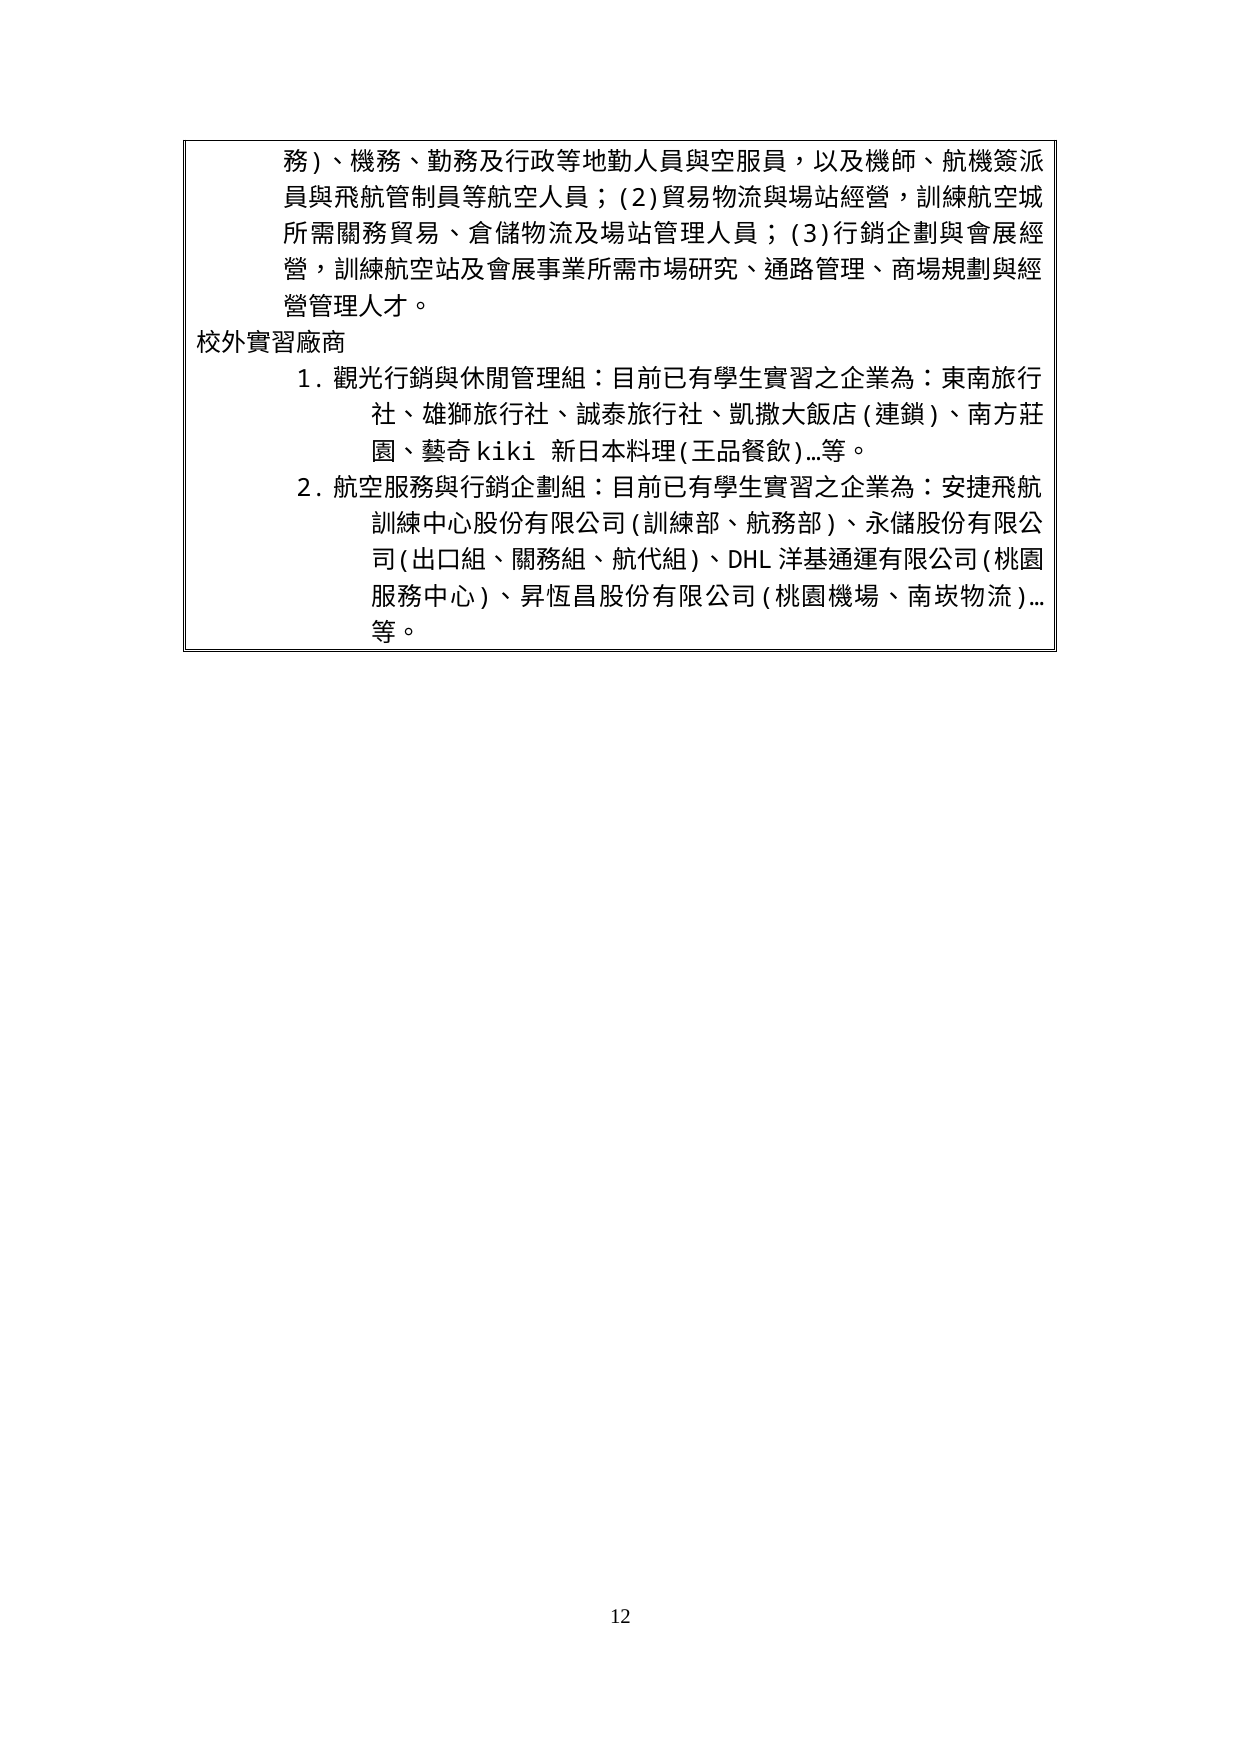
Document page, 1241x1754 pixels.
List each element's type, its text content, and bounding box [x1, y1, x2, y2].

table_cell 務)、機務、勤務及行政等地勤人員與空服員，以及機師、航機簽派員與飛航管制員等航空人員；(2)貿易物流與場站經營，訓練航空城所需關務貿易、倉儲物流及場站管理人員；(3)行銷企劃與會展經營，訓練航空站及會展事業所需市場研究、通路管理、商場規劃與經營管理人才。 校外實習廠商 觀光行銷與休閒管理組：目前已有學生實習之企業為：東南旅行社、雄獅旅行社、誠泰旅行社、凱撒大飯店(連鎖)、南方莊園、藝奇kiki 新日本料理(王品餐飲)…等。 航空服務與行銷企劃組：目前已有學生實習之企業為：安捷飛航訓練中心股份有限公司(訓練部、航務部)、永儲股份有限公司(出口組、關務組、航代組)、DHL洋基通運有限公司(桃園服務中心)、昇恆昌股份有限公司(桃園機場、南崁物流)…等。 [186, 141, 1054, 649]
